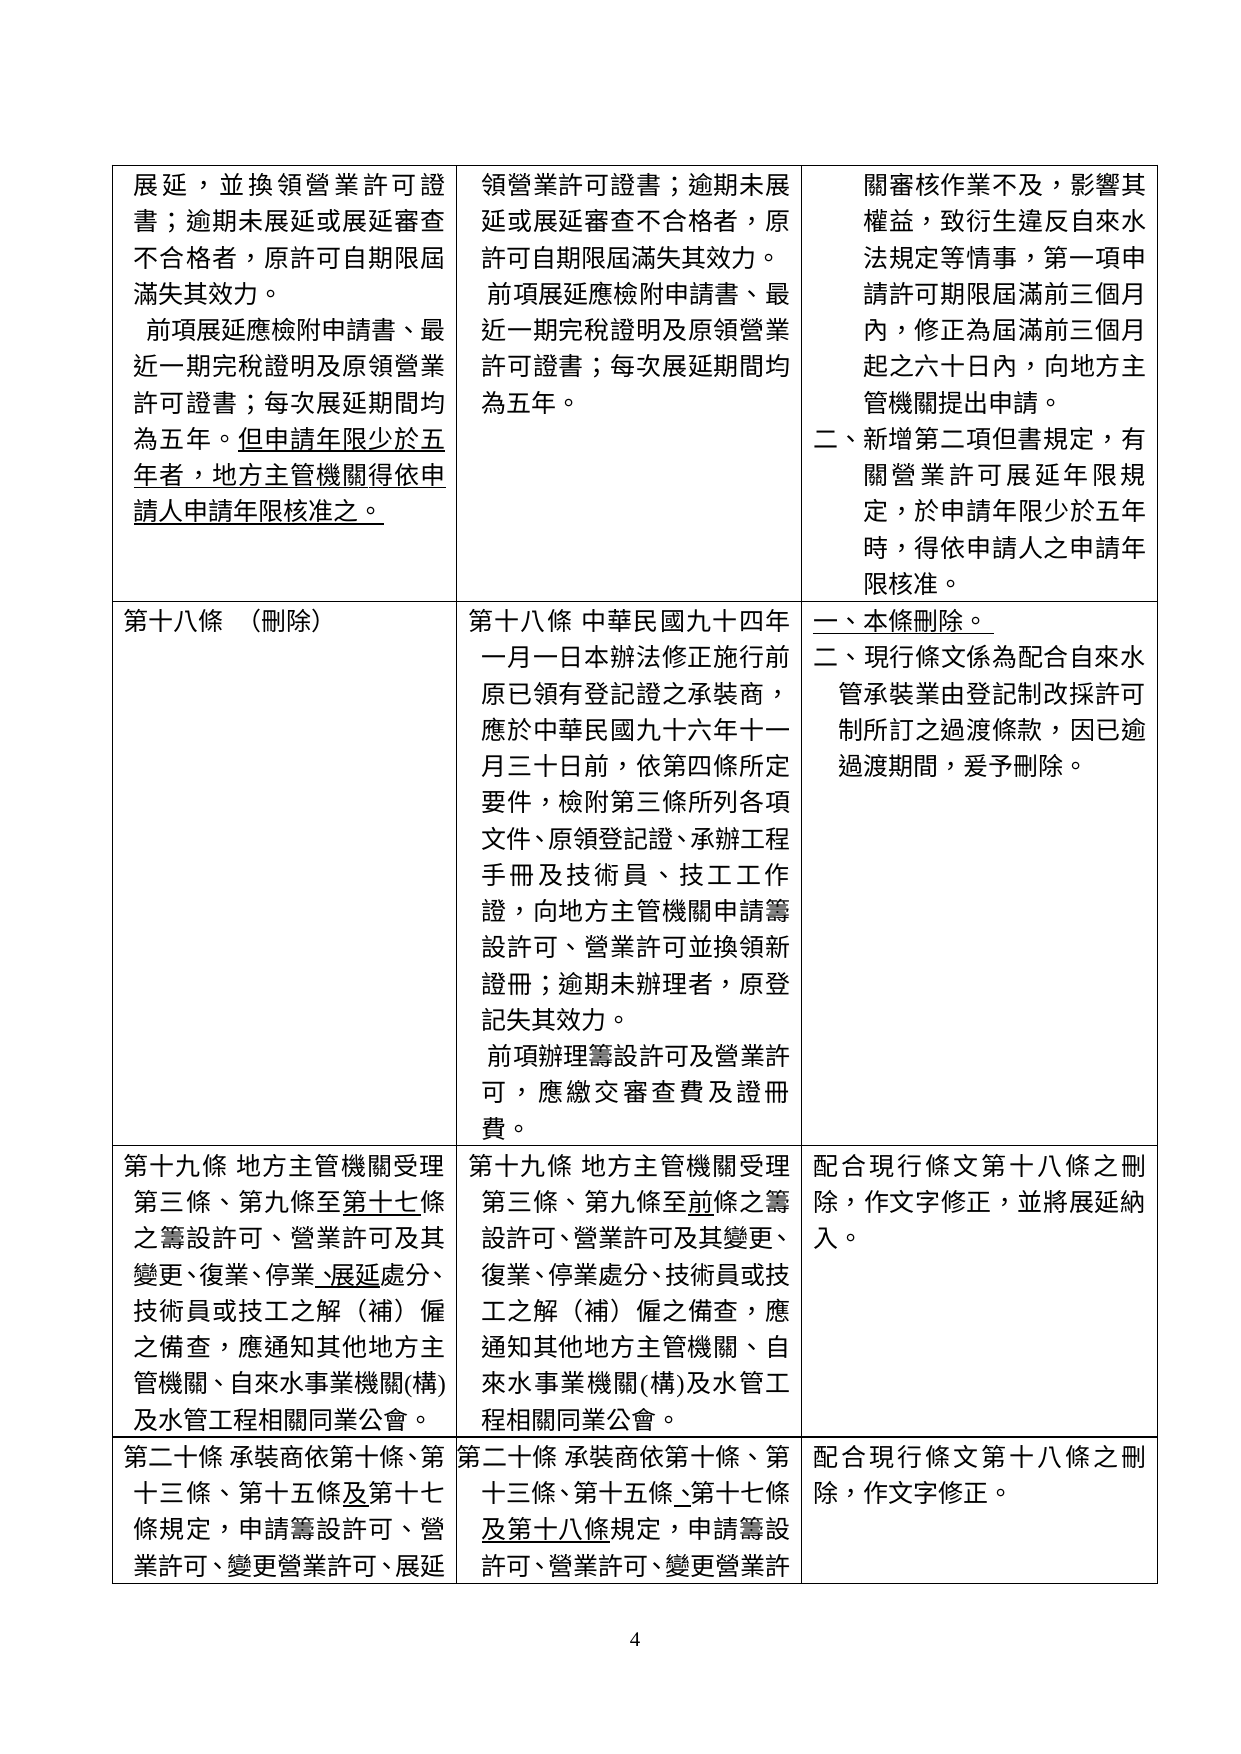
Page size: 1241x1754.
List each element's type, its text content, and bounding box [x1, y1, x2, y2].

table_cell 第二十條 承裝商依第十條、第十三條、第十五條及第十七條規定，申請籌設許可、營業許可、變更營業許可、展延 [113, 1438, 456, 1582]
table_cell 一、本條刪除。 二、現行條文係為配合自來水管承裝業由登記制改採許可制所訂之過渡條款，因已逾過渡期間，爰予刪除。 [802, 602, 1157, 1145]
table_cell 領營業許可證書；逾期未展延或展延審查不合格者，原許可自期限屆滿失其效力。 前項展延應檢附申請書、最近一期完稅證明及原領營業許可證書；每次展延期間均為五年。 [457, 166, 801, 601]
table_cell 第十八條 中華民國九十四年一月一日本辦法修正施行前原已領有登記證之承裝商，應於中華民國九十六年十一月三十日前，依第四條所定要件，檢附第三條所列各項文件、原領登記證、承辦工程手冊及技術員、技工工作證，向地方主管機關申請籌設許可、營業許可並換領新證冊；逾期未辦理者，原登記失其效力。 前項辦理籌設許可及營業許可，應繳交審查費及證冊費。 [457, 602, 801, 1145]
table_cell 關審核作業不及，影響其權益，致衍生違反自來水法規定等情事，第一項申請許可期限屆滿前三個月內，修正為屆滿前三個月起之六十日內，向地方主管機關提出申請。 新增第二項但書規定，有關營業許可展延年限規定，於申請年限少於五年時，得依申請人之申請年限核准。 [802, 166, 1157, 601]
table_cell 配合現行條文第十八條之刪除，作文字修正，並將展延納入。 [802, 1146, 1157, 1436]
table_cell 配合現行條文第十八條之刪除，作文字修正。 [802, 1438, 1157, 1582]
table_cell 第二十條 承裝商依第十條、第十三條、第十五條、第十七條及第十八條規定，申請籌設許可、營業許可、變更營業許 [457, 1438, 801, 1582]
table_cell 第十八條 （刪除） [113, 602, 456, 1145]
table_cell 展延，並換領營業許可證書；逾期未展延或展延審查不合格者，原許可自期限屆滿失其效力。 前項展延應檢附申請書、最近一期完稅證明及原領營業許可證書；每次展延期間均為五年。但申請年限少於五年者，地方主管機關得依申請人申請年限核准之。 [113, 166, 456, 601]
table_cell 第十九條 地方主管機關受理第三條、第九條至第十七條之籌設許可、營業許可及其變更、復業、停業、展延處分、技術員或技工之解（補）僱之備查，應通知其他地方主管機關、自來水事業機關(構)及水管工程相關同業公會。 [113, 1146, 456, 1436]
table_cell 第十九條 地方主管機關受理第三條、第九條至前條之籌設許可、營業許可及其變更、復業、停業處分、技術員或技工之解（補）僱之備查，應通知其他地方主管機關、自來水事業機關(構)及水管工程相關同業公會。 [457, 1146, 801, 1436]
